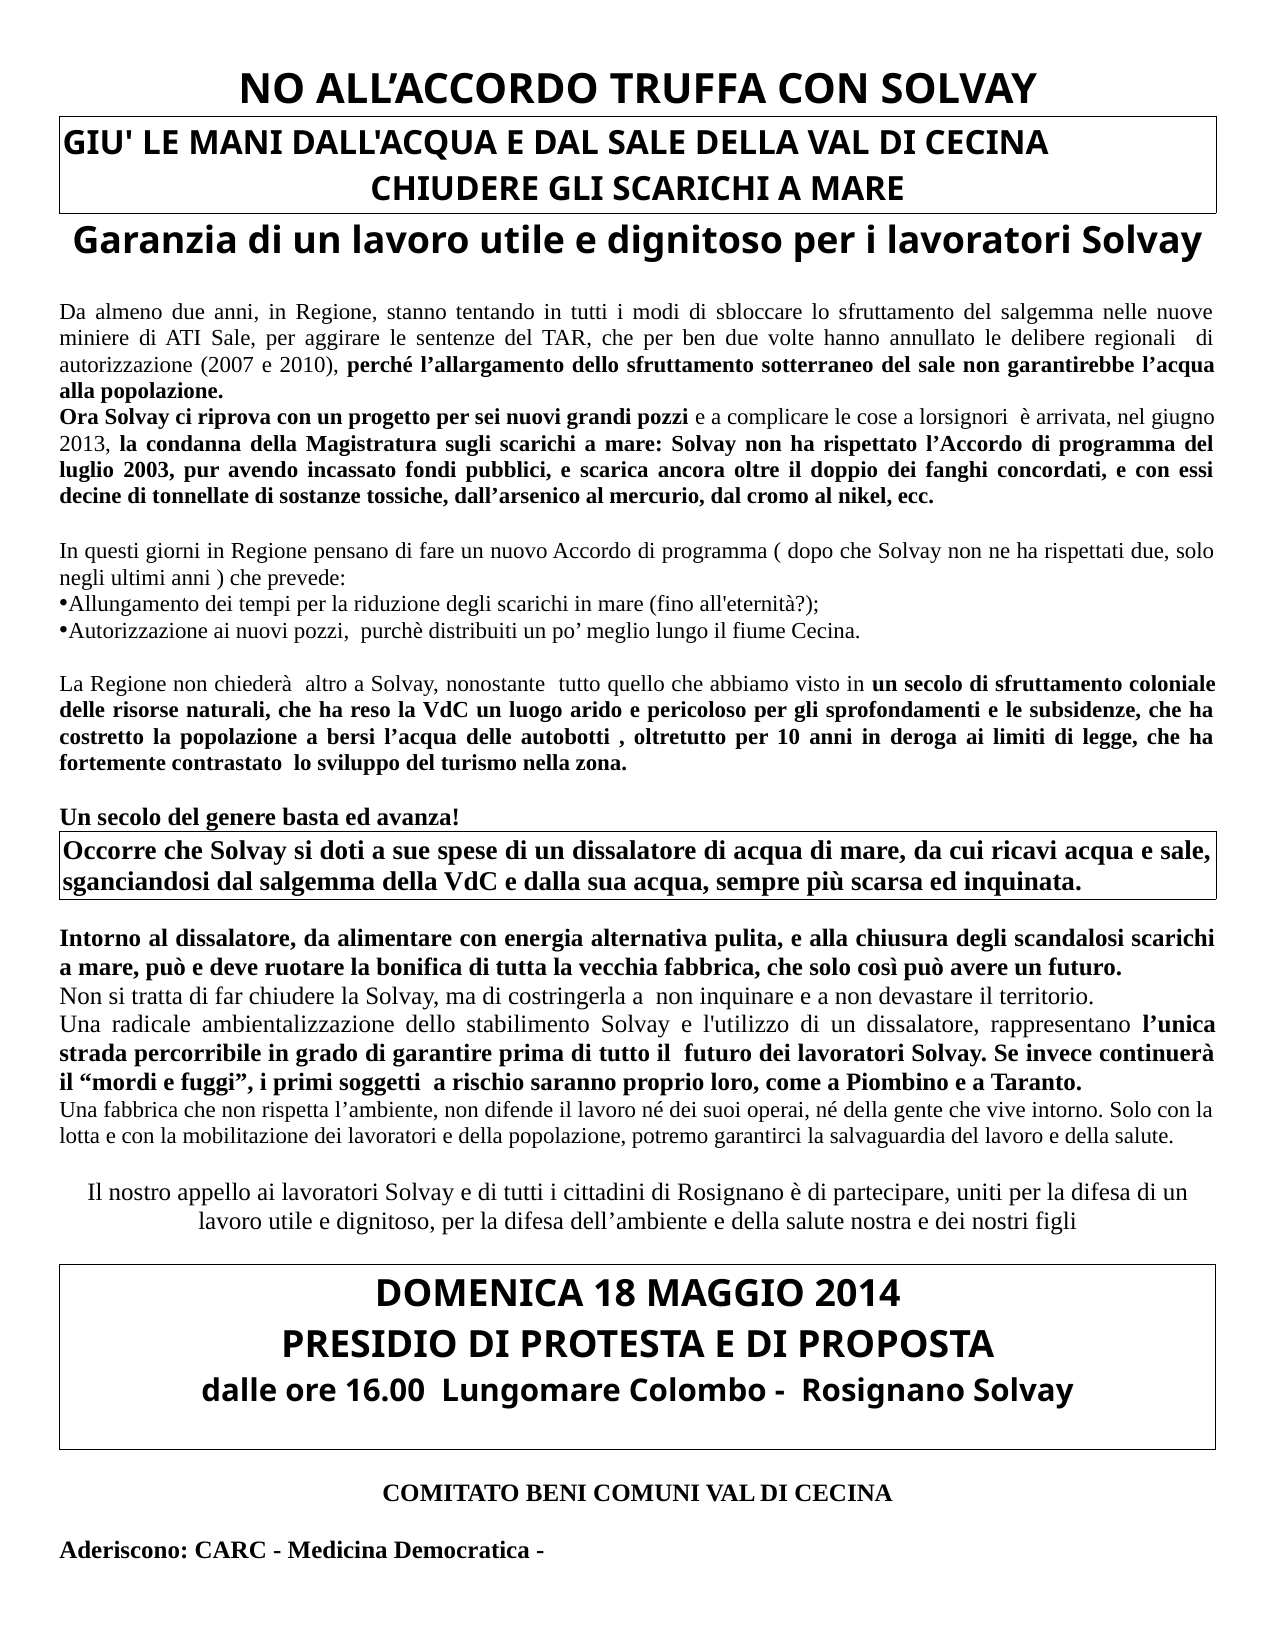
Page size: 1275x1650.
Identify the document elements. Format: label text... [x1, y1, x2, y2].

text DOMENICA 18 MAGGIO 2014 [60, 1265, 1215, 1314]
list Allungamento dei tempi per la riduzione degli scarichi in mare (fino all'eternità?); [59, 590, 1216, 617]
text Occorre che Solvay si doti a sue spese di un dissalatore di acqua di mare, da cui ricavi acqua e sale, sganciandosi dal salgemma della VdC e dalla sua acqua, sempre più scarsa ed inquinata. [60, 832, 1216, 899]
text Il nostro appello ai lavoratori Solvay e di tutti i cittadini di Rosignano è di partecipare, uniti per la difesa di un lavoro utile e dignitoso, per la difesa dell’ambiente e della salute nostra e dei nostri figli [59, 1177, 1216, 1235]
text Una fabbrica che non rispetta l’ambiente, non difende il lavoro né dei suoi operai, né della gente che vive intorno. Solo con la lotta e con la mobilitazione dei lavoratori e della popolazione, potremo garantirci la salvaguardia del lavoro e della salute. [59, 1096, 1216, 1148]
text Una radicale ambientalizzazione dello stabilimento Solvay e l'utilizzo di un dissalatore, rappresentano l’unica strada percorribile in grado di garantire prima di tutto il futuro dei lavoratori Solvay. Se invece continuerà il “mordi e fuggi”, i primi soggetti a rischio saranno proprio loro, come a Piombino e a Taranto. [59, 1009, 1216, 1096]
text Ora Solvay ci riprova con un progetto per sei nuovi grandi pozzi e a complicare le cose a lorsignori è arrivata, nel giugno 2013, la condanna della Magistratura sugli scarichi a mare: Solvay non ha rispettato l’Accordo di programma del luglio 2003, pur avendo incassato fondi pubblici, e scarica ancora oltre il doppio dei fanghi concordati, e con essi decine di tonnellate di sostanze tossiche, dall’arsenico al mercurio, dal cromo al nikel, ecc. [59, 403, 1216, 509]
text PRESIDIO DI PROTESTA E DI PROPOSTA [60, 1314, 1215, 1366]
text GIU' LE MANI DALL'ACQUA E DAL SALE DELLA VAL DI CECINA [60, 117, 1216, 161]
list Autorizzazione ai nuovi pozzi, purchè distribuiti un po’ meglio lungo il fiume Cecina. [59, 617, 1216, 644]
text La Regione non chiederà altro a Solvay, nonostante tutto quello che abbiamo visto in un secolo di sfruttamento coloniale delle risorse naturali, che ha reso la VdC un luogo arido e pericoloso per gli sprofondamenti e le subsidenze, che ha costretto la popolazione a bersi l’acqua delle autobotti , oltretutto per 10 anni in deroga ai limiti di legge, che ha fortemente contrastato lo sviluppo del turismo nella zona. [59, 670, 1216, 776]
text Intorno al dissalatore, da alimentare con energia alternativa pulita, e alla chiusura degli scandalosi scarichi a mare, può e deve ruotare la bonifica di tutta la vecchia fabbrica, che solo così può avere un futuro. [59, 923, 1216, 981]
text Da almeno due anni, in Regione, stanno tentando in tutti i modi di sbloccare lo sfruttamento del salgemma nelle nuove miniere di ATI Sale, per aggirare le sentenze del TAR, che per ben due volte hanno annullato le delibere regionali di autorizzazione (2007 e 2010), perché l’allargamento dello sfruttamento sotterraneo del sale non garantirebbe l’acqua alla popolazione. [59, 298, 1216, 403]
text COMITATO BENI COMUNI VAL DI CECINA [59, 1478, 1216, 1507]
text Un secolo del genere basta ed avanza! [59, 802, 1216, 831]
text NO ALL’ACCORDO TRUFFA CON SOLVAY [59, 59, 1216, 116]
text Non si tratta di far chiudere la Solvay, ma di costringerla a non inquinare e a non devastare il territorio. [59, 981, 1216, 1009]
text Garanzia di un lavoro utile e dignitoso per i lavoratori Solvay [59, 214, 1216, 264]
text dalle ore 16.00 Lungomare Colombo - Rosignano Solvay [60, 1366, 1215, 1411]
text Aderiscono: CARC - Medicina Democratica - [59, 1536, 1216, 1564]
text CHIUDERE GLI SCARICHI A MARE [60, 161, 1216, 213]
text In questi giorni in Regione pensano di fare un nuovo Accordo di programma ( dopo che Solvay non ne ha rispettati due, solo negli ultimi anni ) che prevede: [59, 538, 1216, 590]
